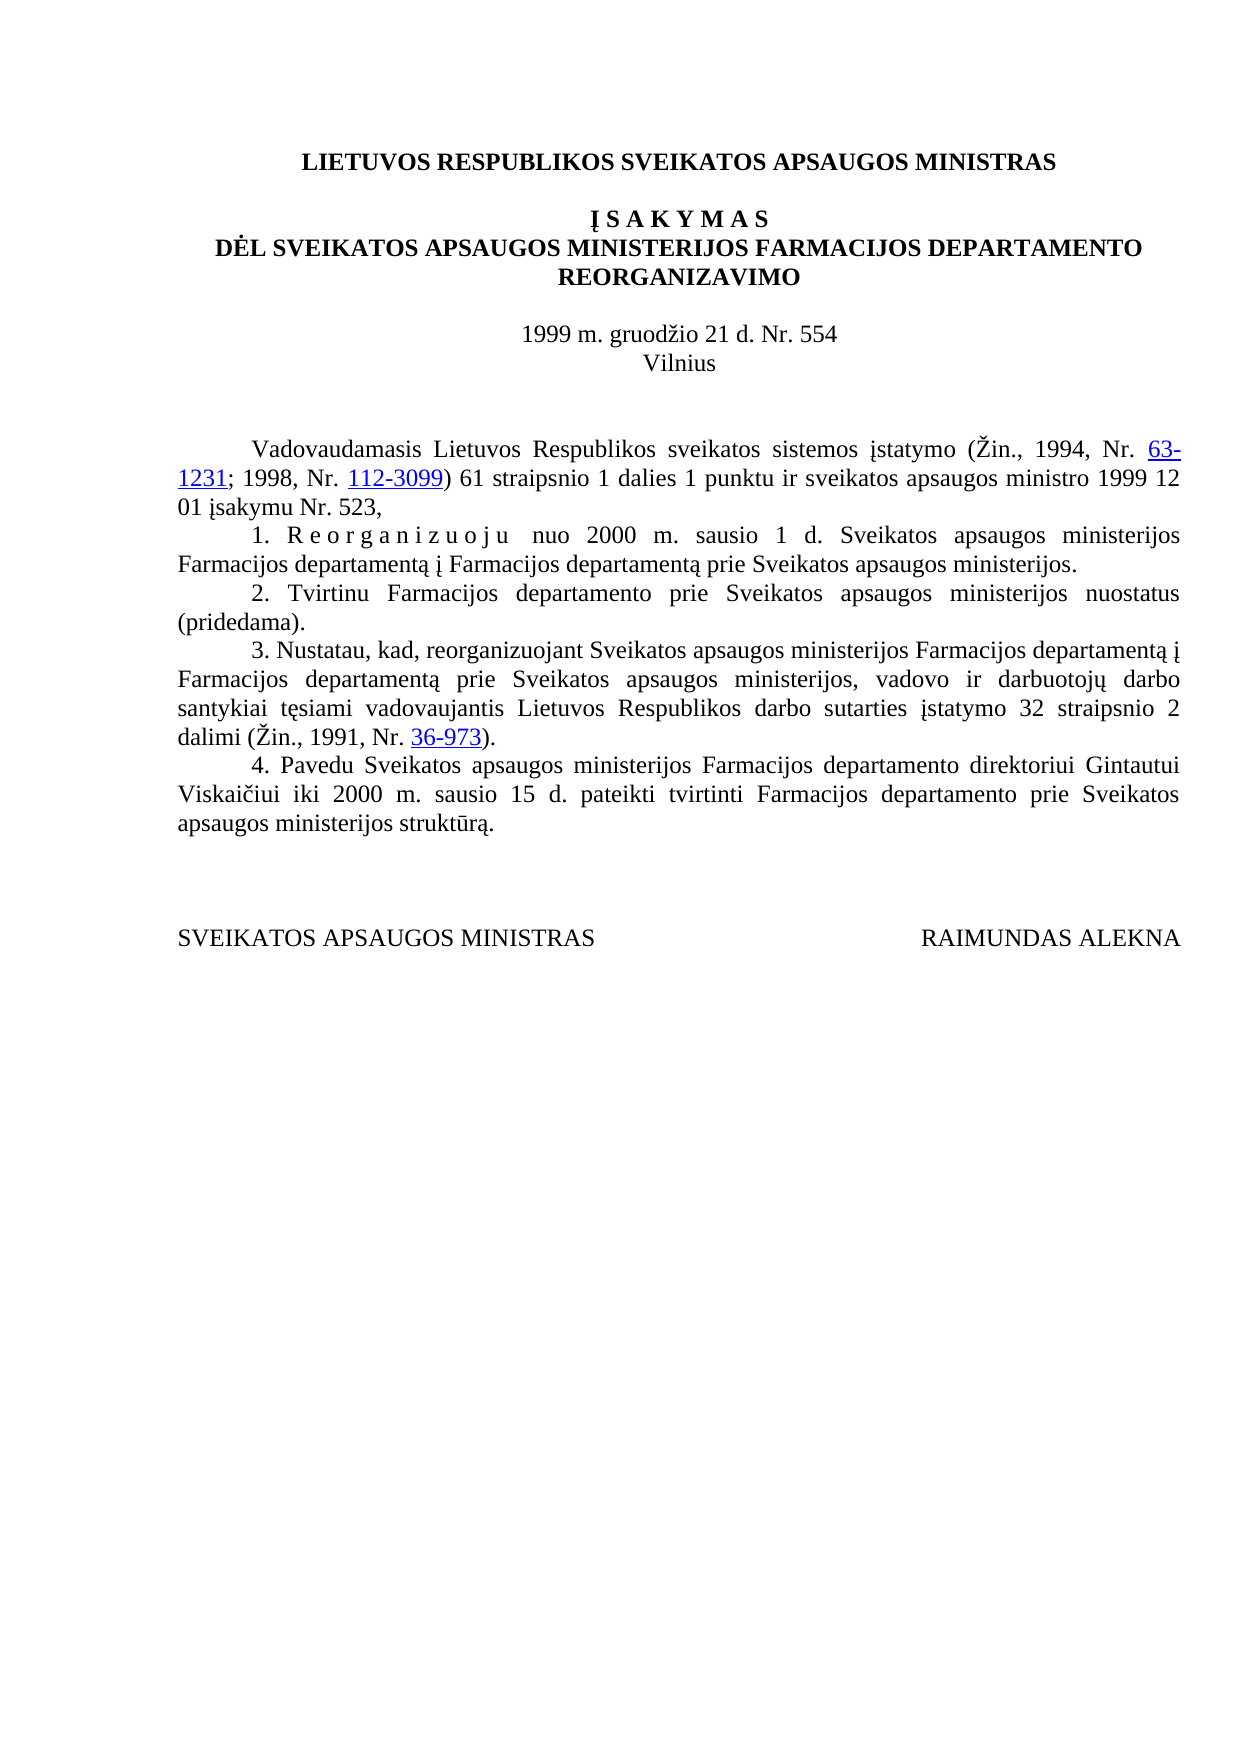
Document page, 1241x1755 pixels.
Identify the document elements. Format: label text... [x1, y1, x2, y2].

text Vadovaudamasis Lietuvos Respublikos sveikatos sistemos įstatymo (Žin., 1994, Nr. 63-1231; 1998, Nr. 112-3099) 61 straipsnio 1 dalies 1 punktu ir sveikatos apsaugos ministro 1999 12 01 įsakymu Nr. 523, [177, 434, 1181, 521]
text 1. Reorganizuoju nuo 2000 m. sausio 1 d. Sveikatos apsaugos ministerijos Farmacijos departamentą į Farmacijos departamentą prie Sveikatos apsaugos ministerijos. [177, 521, 1181, 578]
text 1999 m. gruodžio 21 d. Nr. 554 [177, 319, 1181, 348]
text Vilnius [177, 348, 1181, 377]
text 2. Tvirtinu Farmacijos departamento prie Sveikatos apsaugos ministerijos nuostatus (pridedama). [177, 578, 1181, 636]
text 4. Pavedu Sveikatos apsaugos ministerijos Farmacijos departamento direktoriui Gintautui Viskaičiui iki 2000 m. sausio 15 d. pateikti tvirtinti Farmacijos departamento prie Sveikatos apsaugos ministerijos struktūrą. [177, 751, 1181, 837]
text 3. Nustatau, kad, reorganizuojant Sveikatos apsaugos ministerijos Farmacijos departamentą į Farmacijos departamentą prie Sveikatos apsaugos ministerijos, vadovo ir darbuotojų darbo santykiai tęsiami vadovaujantis Lietuvos Respublikos darbo sutarties įstatymo 32 straipsnio 2 dalimi (Žin., 1991, Nr. 36-973). [177, 636, 1181, 751]
text LIETUVOS RESPUBLIKOS SVEIKATOS APSAUGOS MINISTRAS [177, 147, 1181, 176]
text Į S A K Y M A S [177, 204, 1181, 233]
text SVEIKATOS APSAUGOS MINISTRAS RAIMUNDAS ALEKNA [177, 923, 1181, 952]
text DĖL SVEIKATOS APSAUGOS MINISTERIJOS FARMACIJOS DEPARTAMENTO REORGANIZAVIMO [177, 233, 1181, 291]
